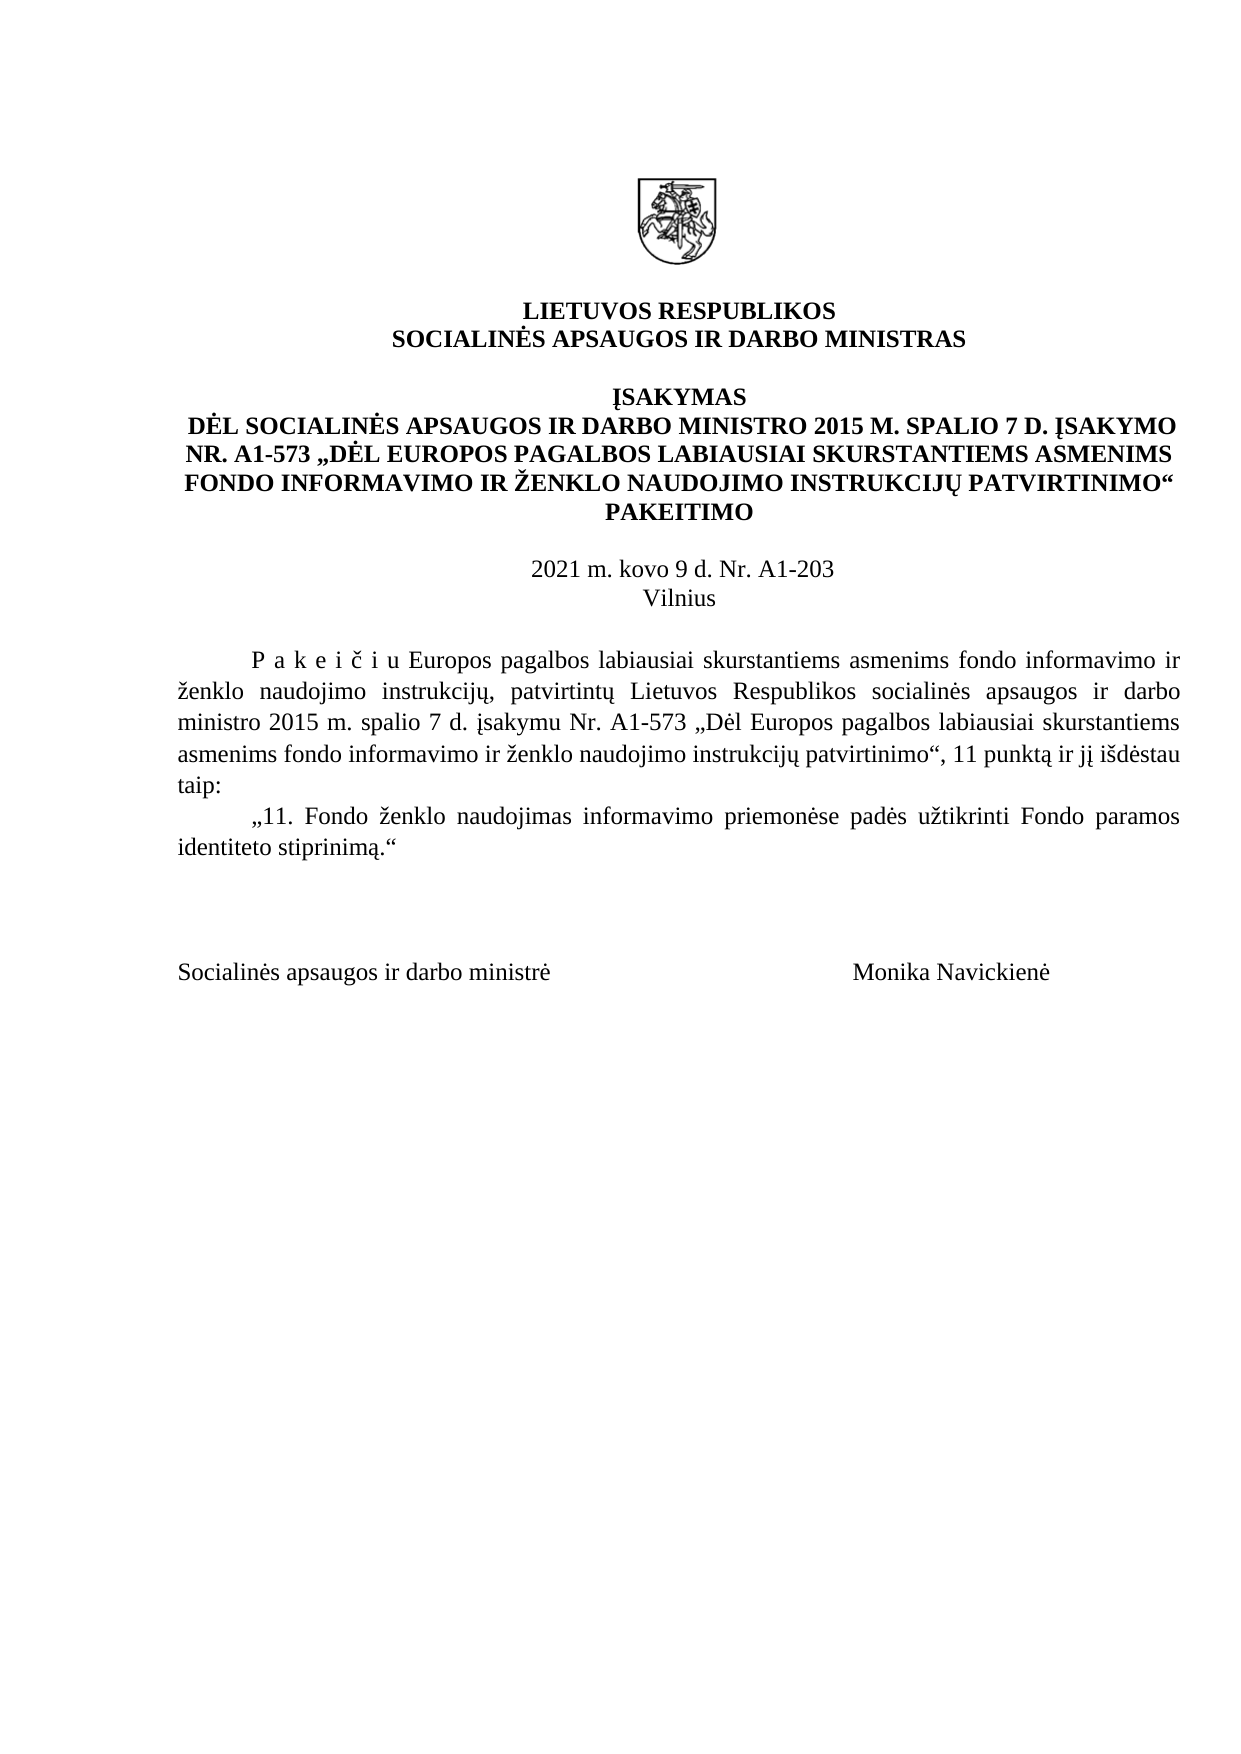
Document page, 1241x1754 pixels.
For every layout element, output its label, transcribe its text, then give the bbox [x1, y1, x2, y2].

text SOCIALINĖS APSAUGOS IR DARBO MINISTRAS [177, 324, 1181, 353]
text ĮSAKYMAS [177, 382, 1181, 411]
text 2021 m. kovo 9 d. Nr. A1-203 [177, 554, 1181, 583]
text „11. Fondo ženklo naudojimas informavimo priemonėse padės užtikrinti Fondo paramos identiteto stiprinimą.“ [177, 799, 1181, 862]
text Vilnius [177, 583, 1181, 612]
text LIETUVOS RESPUBLIKOS [177, 296, 1181, 324]
text DĖL SOCIALINĖS APSAUGOS IR DARBO MINISTRO 2015 M. SPALIO 7 D. ĮSAKYMO NR. A1-573 „DĖL EUROPOS PAGALBOS LABIAUSIAI SKURSTANTIEMS ASMENIMS FONDO INFORMAVIMO IR ŽENKLO NAUDOJIMO INSTRUKCIJŲ PATVIRTINIMO“ PAKEITIMO [177, 411, 1181, 526]
text P a k e i č i u Europos pagalbos labiausiai skurstantiems asmenims fondo informavimo ir ženklo naudojimo instrukcijų, patvirtintų Lietuvos Respublikos socialinės apsaugos ir darbo ministro 2015 m. spalio 7 d. įsakymu Nr. A1-573 „Dėl Europos pagalbos labiausiai skurstantiems asmenims fondo informavimo ir ženklo naudojimo instrukcijų patvirtinimo“, 11 punktą ir jį išdėstau taip: [177, 643, 1181, 799]
text Socialinės apsaugos ir darbo ministrė Monika Navickienė [177, 956, 1181, 987]
